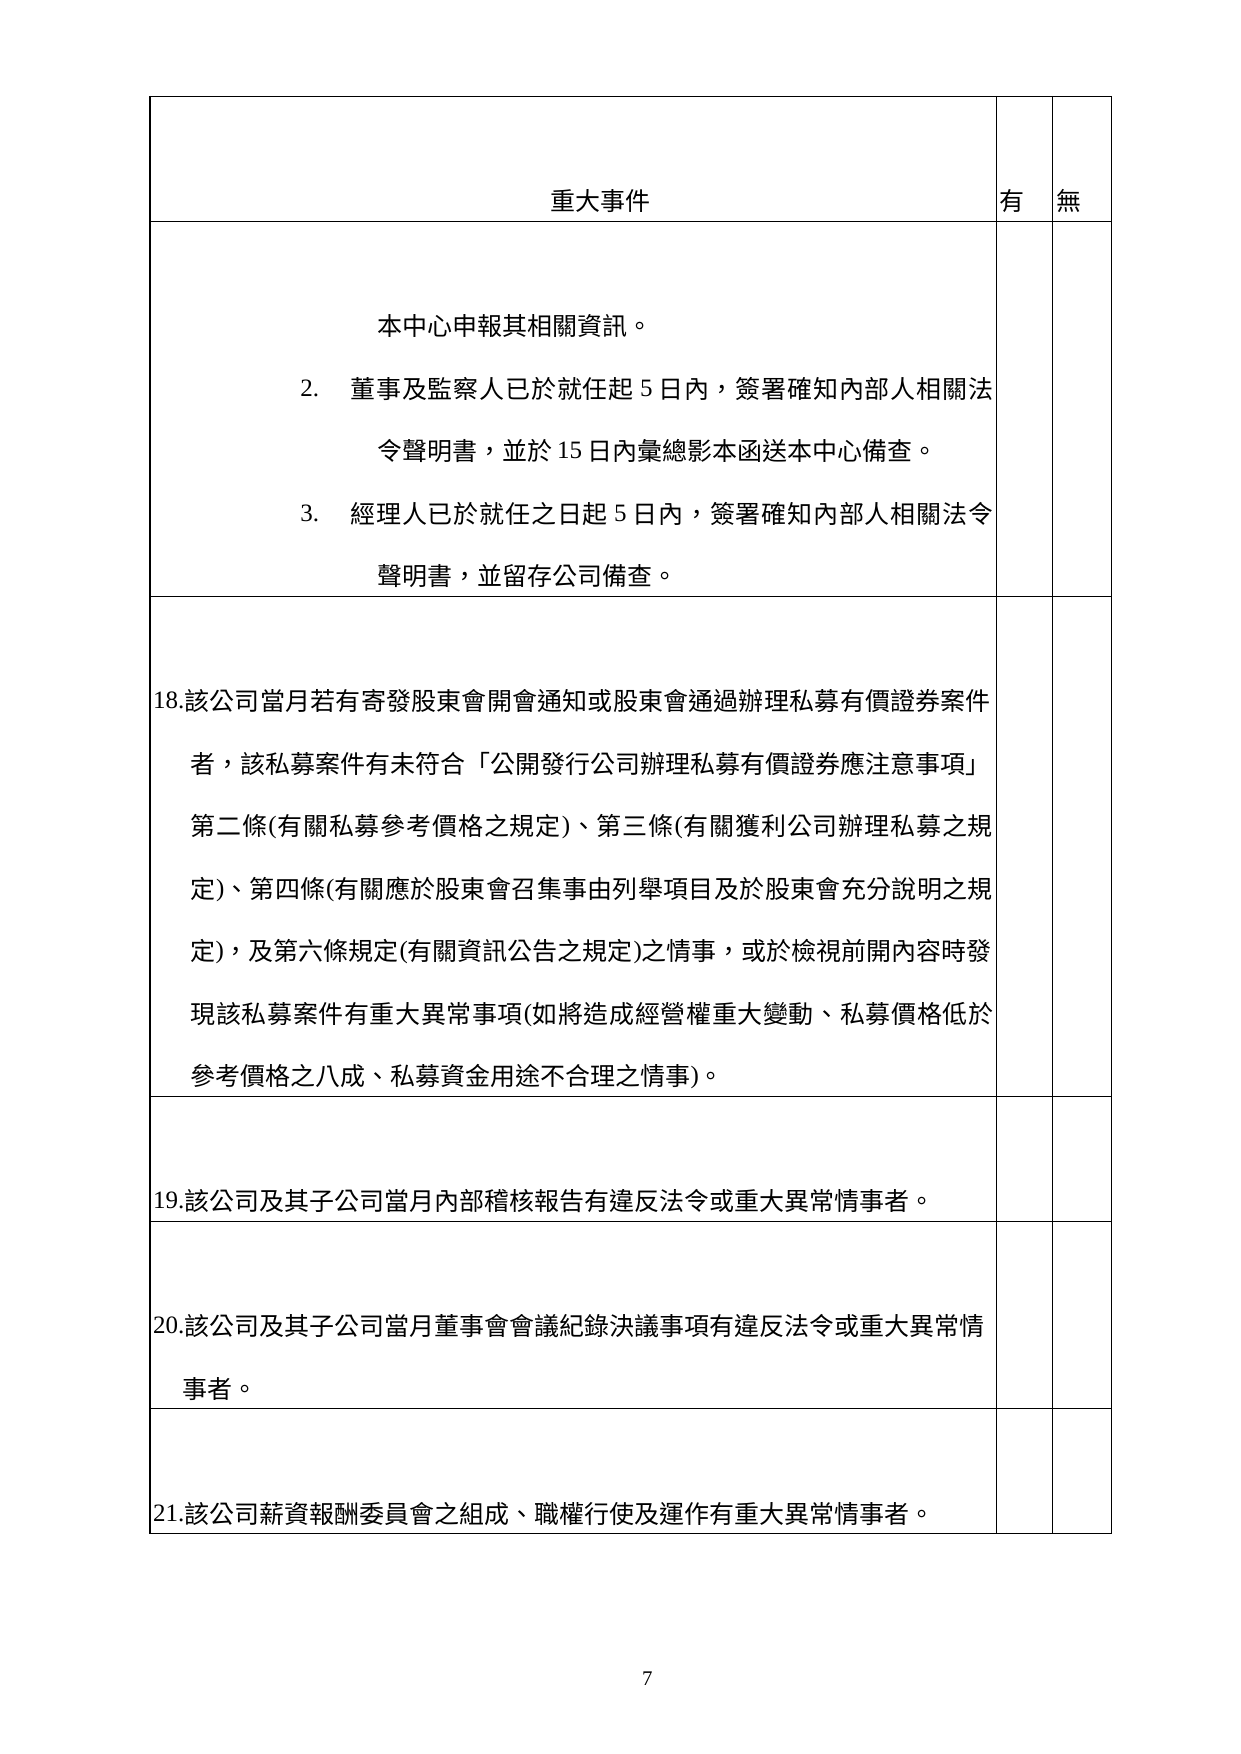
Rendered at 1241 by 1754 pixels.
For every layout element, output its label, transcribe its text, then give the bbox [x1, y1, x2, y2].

table_cell [997, 222, 1052, 596]
table_cell [997, 1097, 1052, 1221]
table_header 無 [1053, 97, 1111, 221]
table_cell [997, 1222, 1052, 1408]
table_cell [997, 597, 1052, 1096]
table_cell [1053, 222, 1111, 596]
table_cell [1053, 1097, 1111, 1221]
table_cell 18.該公司當月若有寄發股東會開會通知或股東會通過辦理私募有價證券案件者，該私募案件有未符合「公開發行公司辦理私募有價證券應注意事項」第二條(有關私募參考價格之規定)、第三條(有關獲利公司辦理私募之規定)、第四條(有關應於股東會召集事由列舉項目及於股東會充分說明之規定)，及第六條規定(有關資訊公告之規定)之情事，或於檢視前開內容時發現該私募案件有重大異常事項(如將造成經營權重大變動、私募價格低於參考價格之八成、私募資金用途不合理之情事)。 [151, 597, 996, 1096]
table_cell 19.該公司及其子公司當月內部稽核報告有違反法令或重大異常情事者。 [151, 1097, 996, 1221]
table_cell 20.該公司及其子公司當月董事會會議紀錄決議事項有違反法令或重大異常情事者。 [151, 1222, 996, 1408]
table_cell [997, 1409, 1052, 1533]
table_header 重大事件 [151, 97, 996, 221]
table_header 有 [997, 97, 1052, 221]
table_cell [1053, 597, 1111, 1096]
table_cell [1053, 1222, 1111, 1408]
table_cell [1053, 1409, 1111, 1533]
table_cell 17.內部人股權申報或新就(解)任程序有下列情形之一者： 【初次登錄興櫃者適用】申請登錄興櫃之最近二年度及截至登錄興櫃用公開說明書刊印日止，董事、監察人、經理人及持股超過10%股東之股權移轉情形與發行公司公開申報之內部人資訊相較，有顯不合理之情事；或於股東名冊上存有二個以上本人帳戶(例如僑外法人同時存有投審會核准之投資帳戶及FINI帳戶)之情事。 【登錄興櫃期間每年股東常會停止過戶日後適用】董事、監察人、經理人及持股超過10%股東有於股東名冊上存有二個以上本人帳戶(例如僑外法人同時存有投審會核准之投資帳戶及FINI帳戶)之情事。 未於內部控制制度中，訂定「內部人新就(解)任資料申報」相關作業程序；或未依上述作業程序落實執行下列事項： 已於內部人新就(解)任及其關係人異動時發生後2日內，向本中心申報其相關資訊。 董事及監察人已於就任起5日內，簽署確知內部人相關法令聲明書，並於15日內彙總影本函送本中心備查。 經理人已於就任之日起5日內，簽署確知內部人相關法令聲明書，並留存公司備查。 [151, 222, 996, 596]
table_cell 21.該公司薪資報酬委員會之組成、職權行使及運作有重大異常情事者。 [151, 1409, 996, 1533]
